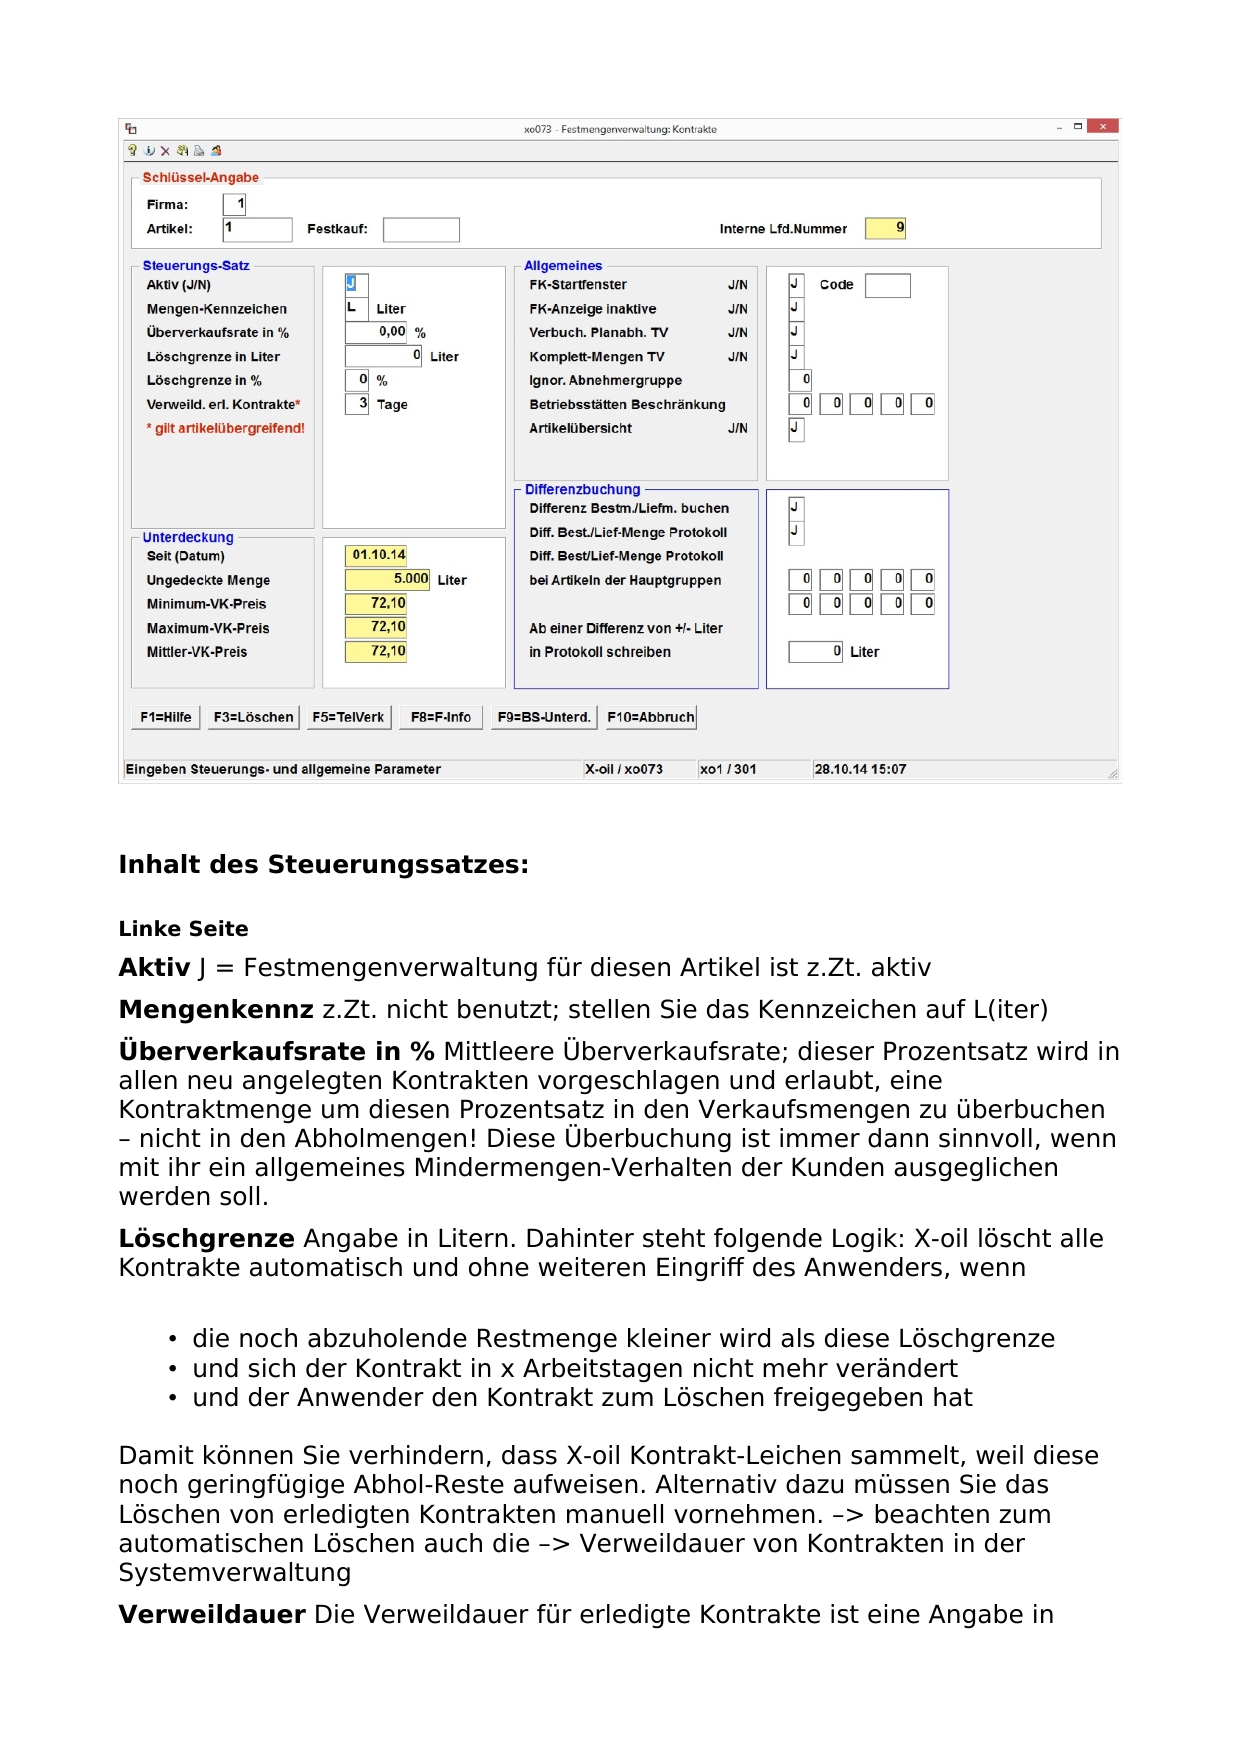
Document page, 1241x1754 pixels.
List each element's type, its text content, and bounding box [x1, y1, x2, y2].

text Mengenkennz z.Zt. nicht benutzt; stellen Sie das Kennzeichen auf L(iter) [118, 995, 1122, 1024]
text Überverkaufsrate in % Mittleere Überverkaufsrate; dieser Prozentsatz wird in allen neu angelegten Kontrakten vorgeschlagen und erlaubt, eine Kontraktmenge um diesen Prozentsatz in den Verkaufsmengen zu überbuchen – nicht in den Abholmengen! Diese Überbuchung ist immer dann sinnvoll, wenn mit ihr ein allgemeines Mindermengen-Verhalten der Kunden ausgeglichen werden soll. [118, 1037, 1122, 1212]
text Damit können Sie verhindern, dass X-oil Kontrakt-Leichen sammelt, weil diese noch geringfügige Abhol-Reste aufweisen. Alternativ dazu müssen Sie das Löschen von erledigten Kontrakten manuell vornehmen. –> beachten zum automatischen Löschen auch die –> Verweildauer von Kontrakten in der Systemverwaltung [118, 1442, 1122, 1587]
subtitle Inhalt des Steuerungssatzes: [118, 850, 1122, 879]
subtitle Linke Seite [118, 917, 1122, 941]
picture [118, 118, 1123, 784]
text Verweildauer Die Verweildauer für erledigte Kontrakte ist eine Angabe in [118, 1600, 1122, 1629]
list und der Anwender den Kontrakt zum Löschen freigegeben hat [177, 1383, 1122, 1412]
list und sich der Kontrakt in x Arbeitstagen nicht mehr verändert [177, 1354, 1122, 1383]
text Aktiv J = Festmengenverwaltung für diesen Artikel ist z.Zt. aktiv [118, 953, 1122, 983]
text Löschgrenze Angabe in Litern. Dahinter steht folgende Logik: X-oil löscht alle Kontrakte automatisch und ohne weiteren Eingriff des Anwenders, wenn [118, 1224, 1122, 1283]
list die noch abzuholende Restmenge kleiner wird als diese Löschgrenze [177, 1324, 1122, 1354]
